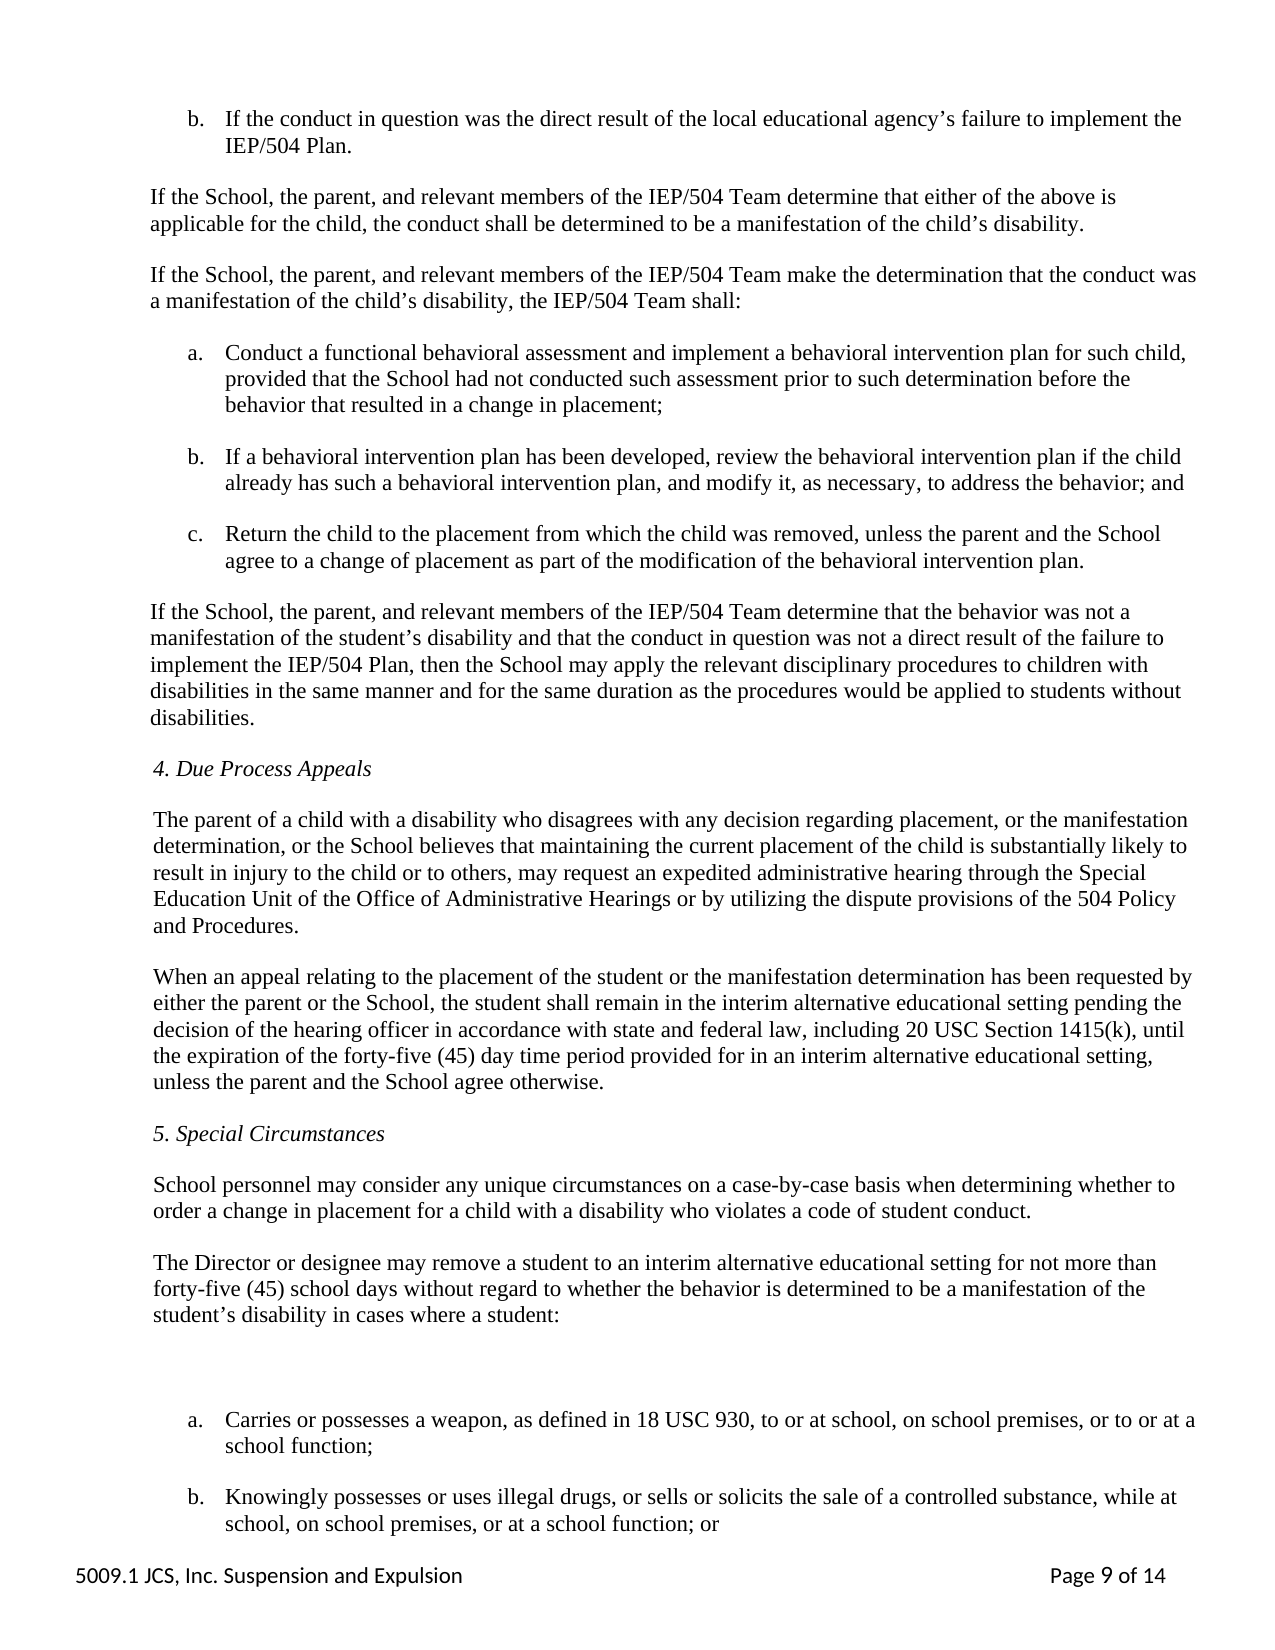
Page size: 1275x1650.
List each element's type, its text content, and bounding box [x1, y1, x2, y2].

list Conduct a functional behavioral assessment and implement a behavioral intervention plan for such child, provided that the School had not conducted such assessment prior to such determination before the behavior that resulted in a change in placement; [187, 339, 1200, 418]
text When an appeal relating to the placement of the student or the manifestation determination has been requested by either the parent or the School, the student shall remain in the interim alternative educational setting pending the decision of the hearing officer in accordance with state and federal law, including 20 USC Section 1415(k), until the expiration of the forty-five (45) day time period provided for in an interim alternative educational setting, unless the parent and the School agree otherwise. [153, 963, 1200, 1095]
text The Director or designee may remove a student to an interim alternative educational setting for not more than forty-five (45) school days without regard to whether the behavior is determined to be a manifestation of the student’s disability in cases where a student: [153, 1249, 1200, 1381]
text If the School, the parent, and relevant members of the IEP/504 Team determine that either of the above is applicable for the child, the conduct shall be determined to be a manifestation of the child’s disability. [150, 183, 1200, 236]
list If the conduct in question was the direct result of the local educational agency’s failure to implement the IEP/504 Plan. [187, 106, 1200, 158]
list Knowingly possesses or uses illegal drugs, or sells or solicits the sale of a controlled substance, while at school, on school premises, or at a school function; or [187, 1483, 1200, 1536]
text If the School, the parent, and relevant members of the IEP/504 Team make the determination that the conduct was a manifestation of the child’s disability, the IEP/504 Team shall: [150, 261, 1200, 314]
text 5. Special Circumstances [153, 1120, 1200, 1146]
text If the School, the parent, and relevant members of the IEP/504 Team determine that the behavior was not a manifestation of the student’s disability and that the conduct in question was not a direct result of the failure to implement the IEP/504 Plan, then the School may apply the relevant disciplinary procedures to children with disabilities in the same manner and for the same duration as the procedures would be applied to students without disabilities. [150, 598, 1200, 730]
text The parent of a child with a disability who disagrees with any decision regarding placement, or the manifestation determination, or the School believes that maintaining the current placement of the child is substantially likely to result in injury to the child or to others, may request an expedited administrative hearing through the Special Education Unit of the Office of Administrative Hearings or by utilizing the dispute provisions of the 504 Policy and Procedures. [153, 806, 1200, 938]
list Carries or possesses a weapon, as defined in 18 USC 930, to or at school, on school premises, or to or at a school function; [187, 1406, 1200, 1458]
text 4. Due Process Appeals [153, 755, 1200, 781]
text School personnel may consider any unique circumstances on a case-by-case basis when determining whether to order a change in placement for a child with a disability who violates a code of student conduct. [153, 1171, 1200, 1224]
list If a behavioral intervention plan has been developed, review the behavioral intervention plan if the child already has such a behavioral intervention plan, and modify it, as necessary, to address the behavior; and [187, 443, 1200, 495]
list Return the child to the placement from which the child was removed, unless the parent and the School agree to a change of placement as part of the modification of the behavioral intervention plan. [187, 520, 1200, 573]
